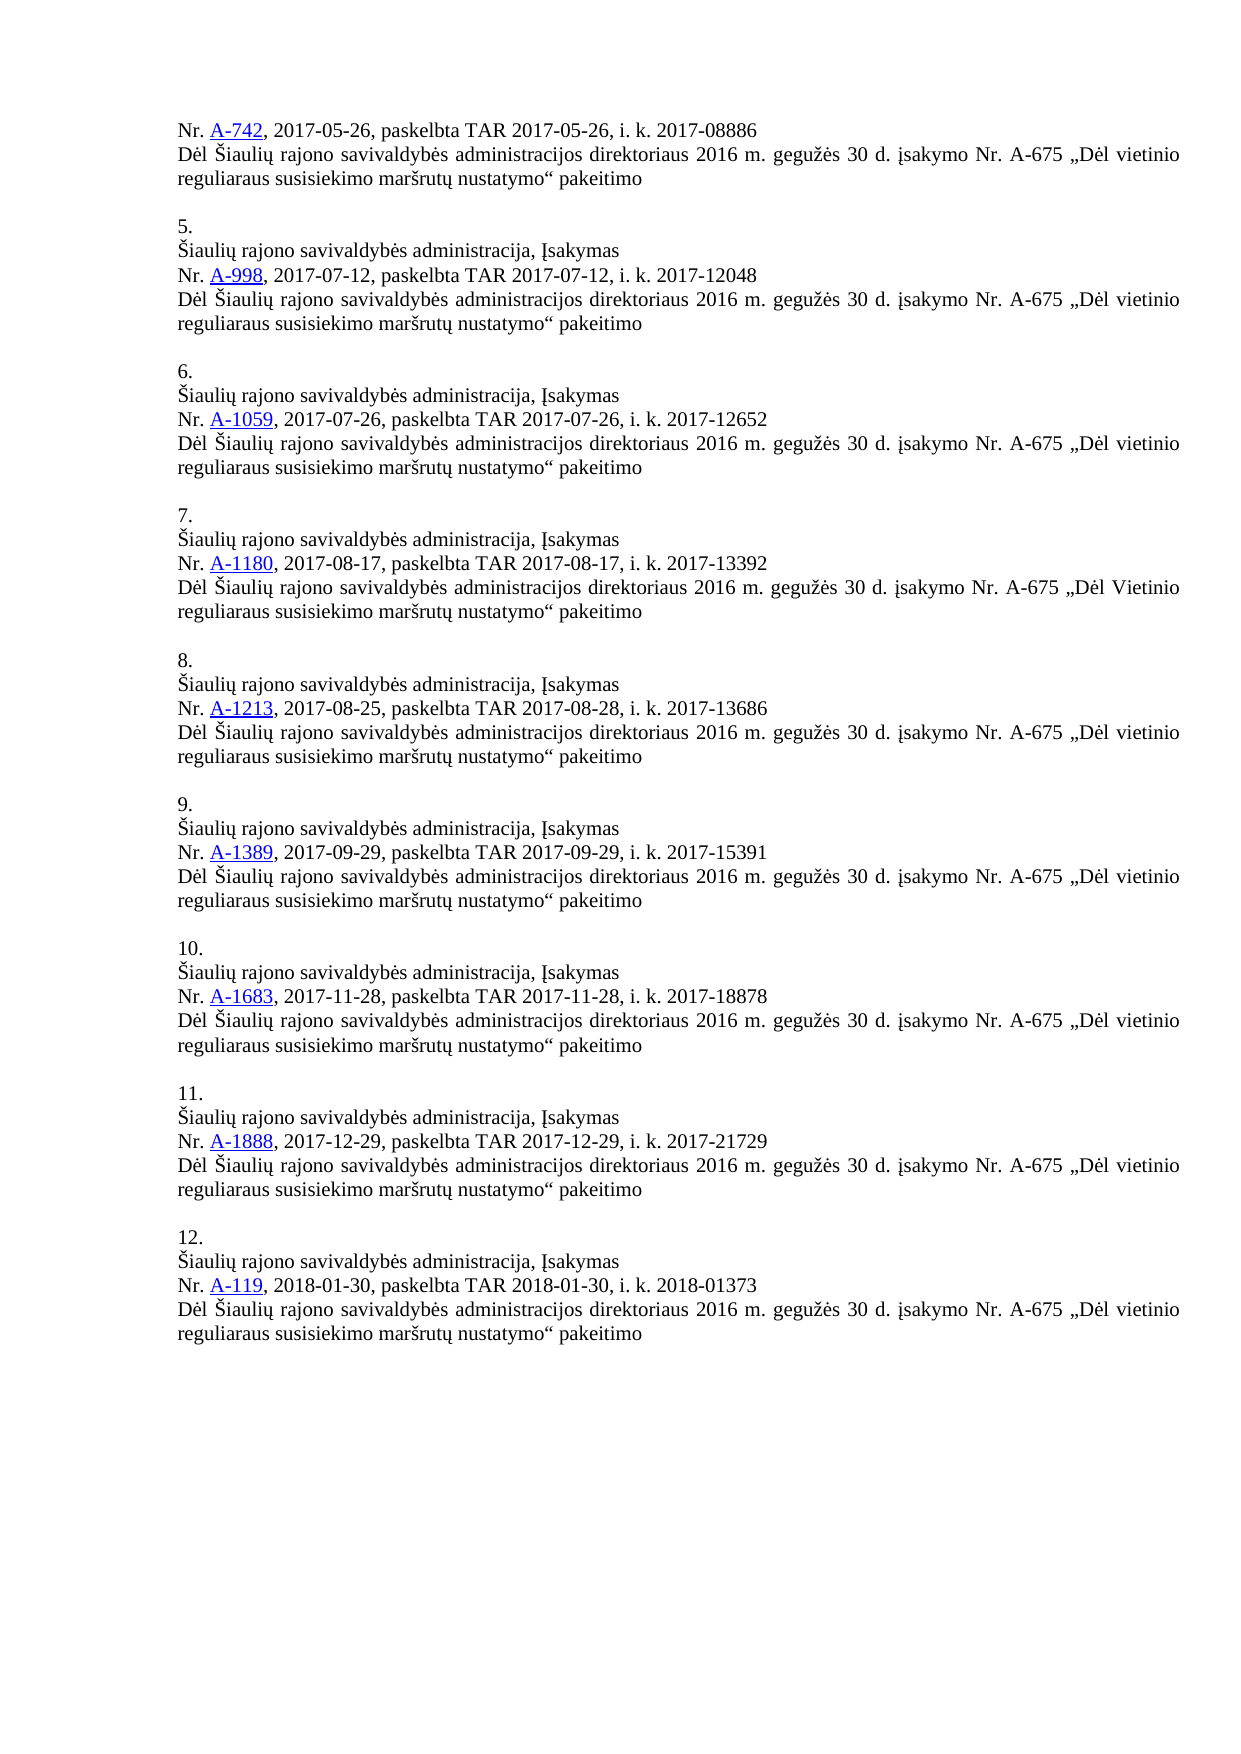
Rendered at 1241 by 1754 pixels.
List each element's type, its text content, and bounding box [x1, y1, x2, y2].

text Dėl Šiaulių rajono savivaldybės administracijos direktoriaus 2016 m. gegužės 30 d. įsakymo Nr. A-675 „Dėl vietinio reguliaraus susisiekimo maršrutų nustatymo“ pakeitimo [177, 287, 1181, 335]
text Nr. A-1683, 2017-11-28, paskelbta TAR 2017-11-28, i. k. 2017-18878 [177, 984, 1181, 1008]
text Nr. A-1059, 2017-07-26, paskelbta TAR 2017-07-26, i. k. 2017-12652 [177, 407, 1181, 431]
text Nr. A-742, 2017-05-26, paskelbta TAR 2017-05-26, i. k. 2017-08886 [177, 118, 1181, 142]
text Nr. A-1213, 2017-08-25, paskelbta TAR 2017-08-28, i. k. 2017-13686 [177, 696, 1181, 720]
text Nr. A-1389, 2017-09-29, paskelbta TAR 2017-09-29, i. k. 2017-15391 [177, 840, 1181, 864]
text 11. [177, 1081, 1181, 1105]
text Šiaulių rajono savivaldybės administracija, Įsakymas [177, 238, 1181, 262]
text 8. [177, 647, 1181, 672]
text Dėl Šiaulių rajono savivaldybės administracijos direktoriaus 2016 m. gegužės 30 d. įsakymo Nr. A-675 „Dėl vietinio reguliaraus susisiekimo maršrutų nustatymo“ pakeitimo [177, 720, 1181, 768]
text Šiaulių rajono savivaldybės administracija, Įsakymas [177, 1105, 1181, 1129]
text Dėl Šiaulių rajono savivaldybės administracijos direktoriaus 2016 m. gegužės 30 d. įsakymo Nr. A-675 „Dėl vietinio reguliaraus susisiekimo maršrutų nustatymo“ pakeitimo [177, 1008, 1181, 1057]
text Šiaulių rajono savivaldybės administracija, Įsakymas [177, 383, 1181, 407]
text Dėl Šiaulių rajono savivaldybės administracijos direktoriaus 2016 m. gegužės 30 d. įsakymo Nr. A-675 „Dėl Vietinio reguliaraus susisiekimo maršrutų nustatymo“ pakeitimo [177, 575, 1181, 623]
text 12. [177, 1225, 1181, 1249]
text Šiaulių rajono savivaldybės administracija, Įsakymas [177, 1249, 1181, 1273]
text Dėl Šiaulių rajono savivaldybės administracijos direktoriaus 2016 m. gegužės 30 d. įsakymo Nr. A-675 „Dėl vietinio reguliaraus susisiekimo maršrutų nustatymo“ pakeitimo [177, 1153, 1181, 1201]
text Nr. A-998, 2017-07-12, paskelbta TAR 2017-07-12, i. k. 2017-12048 [177, 262, 1181, 287]
text 6. [177, 359, 1181, 383]
text 5. [177, 214, 1181, 238]
text Dėl Šiaulių rajono savivaldybės administracijos direktoriaus 2016 m. gegužės 30 d. įsakymo Nr. A-675 „Dėl vietinio reguliaraus susisiekimo maršrutų nustatymo“ pakeitimo [177, 864, 1181, 912]
text Dėl Šiaulių rajono savivaldybės administracijos direktoriaus 2016 m. gegužės 30 d. įsakymo Nr. A-675 „Dėl vietinio reguliaraus susisiekimo maršrutų nustatymo“ pakeitimo [177, 1297, 1181, 1345]
text Dėl Šiaulių rajono savivaldybės administracijos direktoriaus 2016 m. gegužės 30 d. įsakymo Nr. A-675 „Dėl vietinio reguliaraus susisiekimo maršrutų nustatymo“ pakeitimo [177, 431, 1181, 479]
text Nr. A-1888, 2017-12-29, paskelbta TAR 2017-12-29, i. k. 2017-21729 [177, 1129, 1181, 1153]
text 7. [177, 503, 1181, 527]
text Šiaulių rajono savivaldybės administracija, Įsakymas [177, 960, 1181, 984]
text Nr. A-1180, 2017-08-17, paskelbta TAR 2017-08-17, i. k. 2017-13392 [177, 551, 1181, 575]
text Nr. A-119, 2018-01-30, paskelbta TAR 2018-01-30, i. k. 2018-01373 [177, 1273, 1181, 1297]
text Šiaulių rajono savivaldybės administracija, Įsakymas [177, 816, 1181, 840]
text Šiaulių rajono savivaldybės administracija, Įsakymas [177, 672, 1181, 696]
text 9. [177, 792, 1181, 816]
text Dėl Šiaulių rajono savivaldybės administracijos direktoriaus 2016 m. gegužės 30 d. įsakymo Nr. A-675 „Dėl vietinio reguliaraus susisiekimo maršrutų nustatymo“ pakeitimo [177, 142, 1181, 190]
text Šiaulių rajono savivaldybės administracija, Įsakymas [177, 527, 1181, 551]
text 10. [177, 936, 1181, 960]
